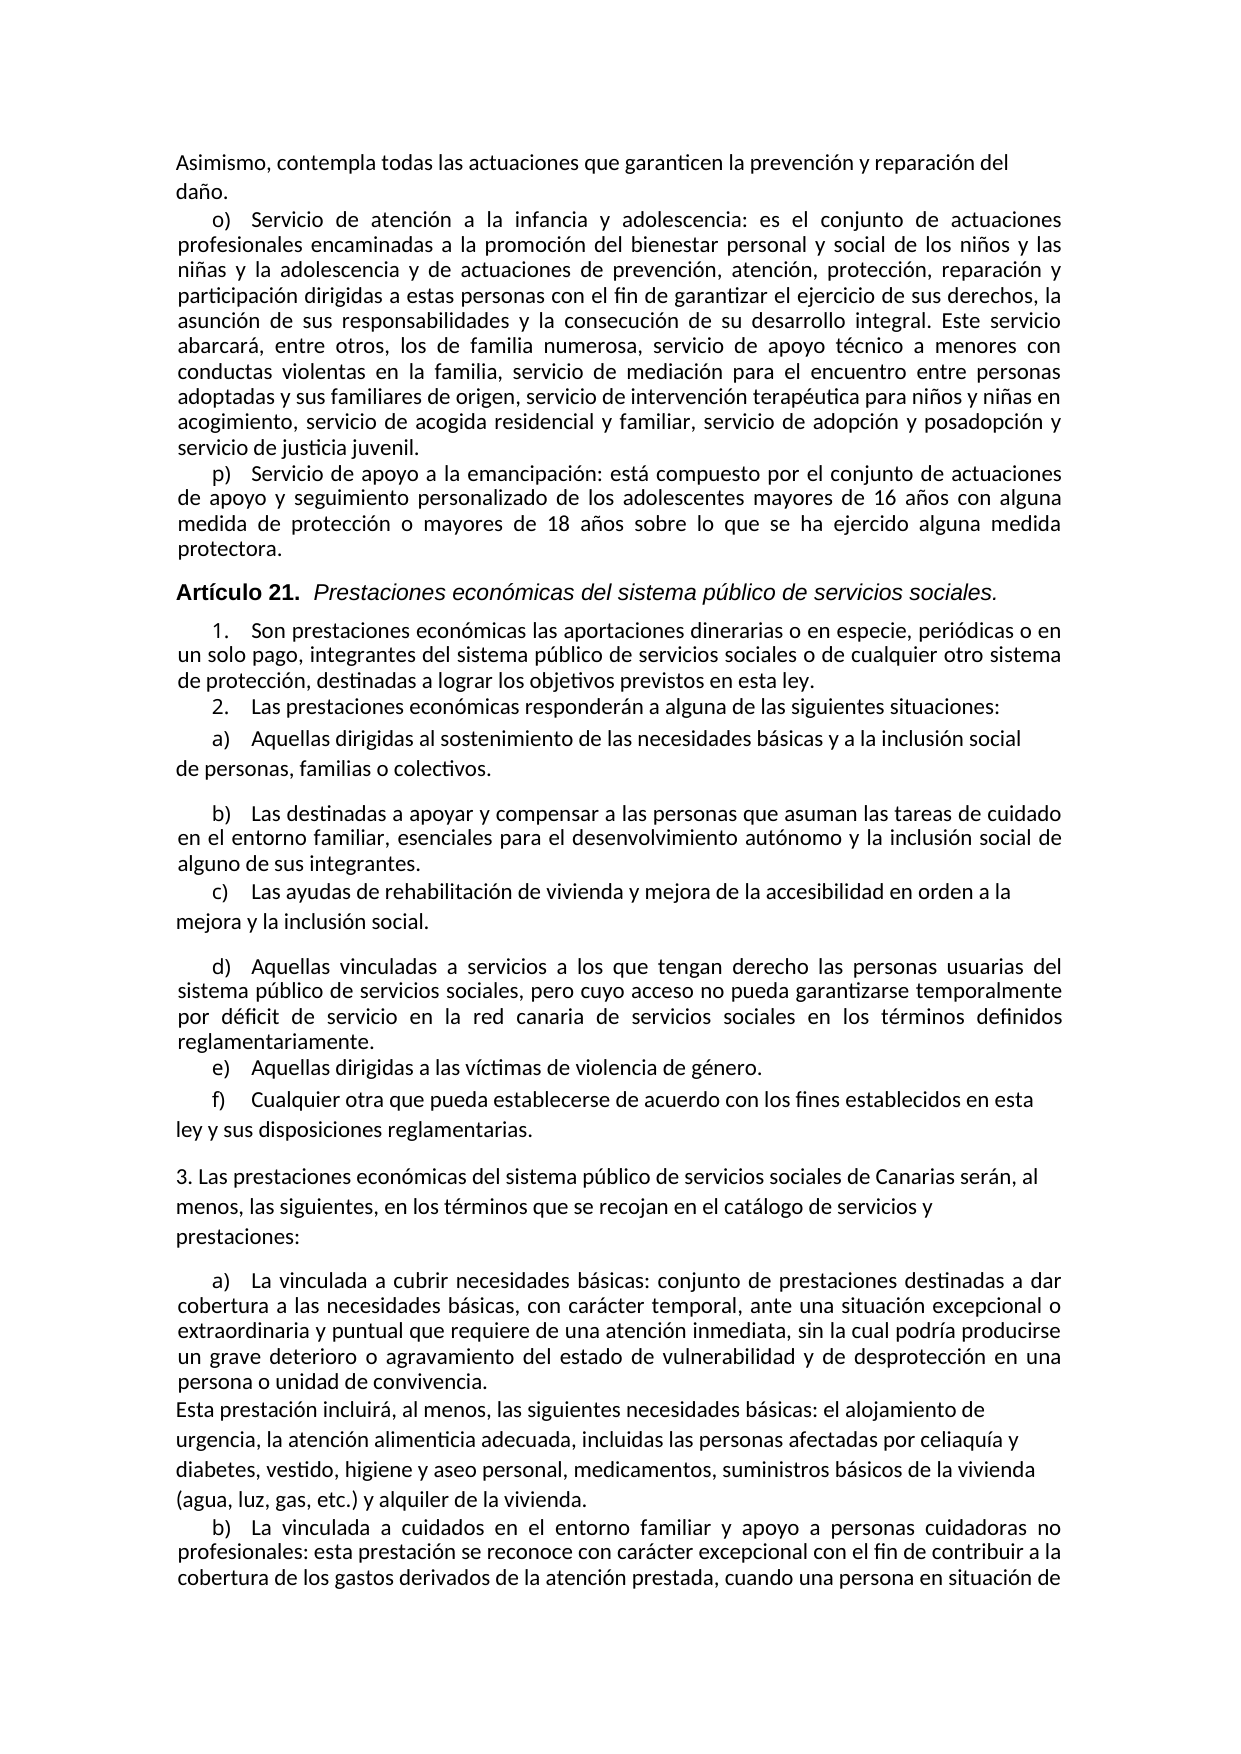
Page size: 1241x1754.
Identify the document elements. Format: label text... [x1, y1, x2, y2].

list Las destinadas a apoyar y compensar a las personas que asuman las tareas de cuidado en el entorno familiar, esenciales para el desenvolvimiento autónomo y la inclusión social de alguno de sus integrantes. [177, 801, 1064, 877]
list Las ayudas de rehabilitación de vivienda y mejora de la accesibilidad en orden a la [177, 877, 1064, 905]
text ley y sus disposiciones reglamentarias. [176, 1115, 1063, 1143]
list Servicio de apoyo a la emancipación: está compuesto por el conjunto de actuaciones de apoyo y seguimiento personalizado de los adolescentes mayores de 16 años con alguna medida de protección o mayores de 18 años sobre lo que se ha ejercido alguna medida protectora. [177, 461, 1063, 562]
list Aquellas dirigidas al sostenimiento de las necesidades básicas y a la inclusión social [177, 724, 1064, 752]
text de personas, familias o colectivos. [176, 754, 1063, 782]
list Cualquier otra que pueda establecerse de acuerdo con los fines establecidos en esta [177, 1085, 1064, 1113]
text Esta prestación incluirá, al menos, las siguientes necesidades básicas: el alojamiento de urgencia, la atención alimenticia adecuada, incluidas las personas afectadas por celiaquía y diabetes, vestido, higiene y aseo personal, medicamentos, suministros básicos de la vivienda (agua, luz, gas, etc.) y alquiler de la vivienda. [176, 1395, 1063, 1513]
text Artículo 21. Prestaciones económicas del sistema público de servicios sociales. [176, 579, 1063, 605]
list Las prestaciones económicas responderán a alguna de las siguientes situaciones: [177, 694, 1063, 719]
text Asimismo, contempla todas las actuaciones que garanticen la prevención y reparación del daño. [176, 148, 1063, 206]
text mejora y la inclusión social. [176, 907, 1063, 935]
list La vinculada a cubrir necesidades básicas: conjunto de prestaciones destinadas a dar cobertura a las necesidades básicas, con carácter temporal, ante una situación excepcional o extraordinaria y puntual que requiere de una atención inmediata, sin la cual podría producirse un grave deterioro o agravamiento del estado de vulnerabilidad y de desprotección en una persona o unidad de convivencia. [177, 1268, 1063, 1395]
list Son prestaciones económicas las aportaciones dinerarias o en especie, periódicas o en un solo pago, integrantes del sistema público de servicios sociales o de cualquier otro sistema de protección, destinadas a lograr los objetivos previstos en esta ley. [177, 618, 1063, 694]
list Aquellas dirigidas a las víctimas de violencia de género. [177, 1055, 1064, 1081]
list La vinculada a cuidados en el entorno familiar y apoyo a personas cuidadoras no profesionales: esta prestación se reconoce con carácter excepcional con el fin de contribuir a la cobertura de los gastos derivados de la atención prestada, cuando una persona en situación de [177, 1515, 1063, 1591]
text 3. Las prestaciones económicas del sistema público de servicios sociales de Canarias serán, al menos, las siguientes, en los términos que se recojan en el catálogo de servicios y prestaciones: [176, 1162, 1063, 1250]
list Servicio de atención a la infancia y adolescencia: es el conjunto de actuaciones profesionales encaminadas a la promoción del bienestar personal y social de los niños y las niñas y la adolescencia y de actuaciones de prevención, atención, protección, reparación y participación dirigidas a estas personas con el fin de garantizar el ejercicio de sus derechos, la asunción de sus responsabilidades y la consecución de su desarrollo integral. Este servicio abarcará, entre otros, los de familia numerosa, servicio de apoyo técnico a menores con conductas violentas en la familia, servicio de mediación para el encuentro entre personas adoptadas y sus familiares de origen, servicio de intervención terapéutica para niños y niñas en acogimiento, servicio de acogida residencial y familiar, servicio de adopción y posadopción y servicio de justicia juvenil. [177, 207, 1063, 461]
list Aquellas vinculadas a servicios a los que tengan derecho las personas usuarias del sistema público de servicios sociales, pero cuyo acceso no pueda garantizarse temporalmente por déficit de servicio en la red canaria de servicios sociales en los términos definidos reglamentariamente. [177, 954, 1064, 1055]
